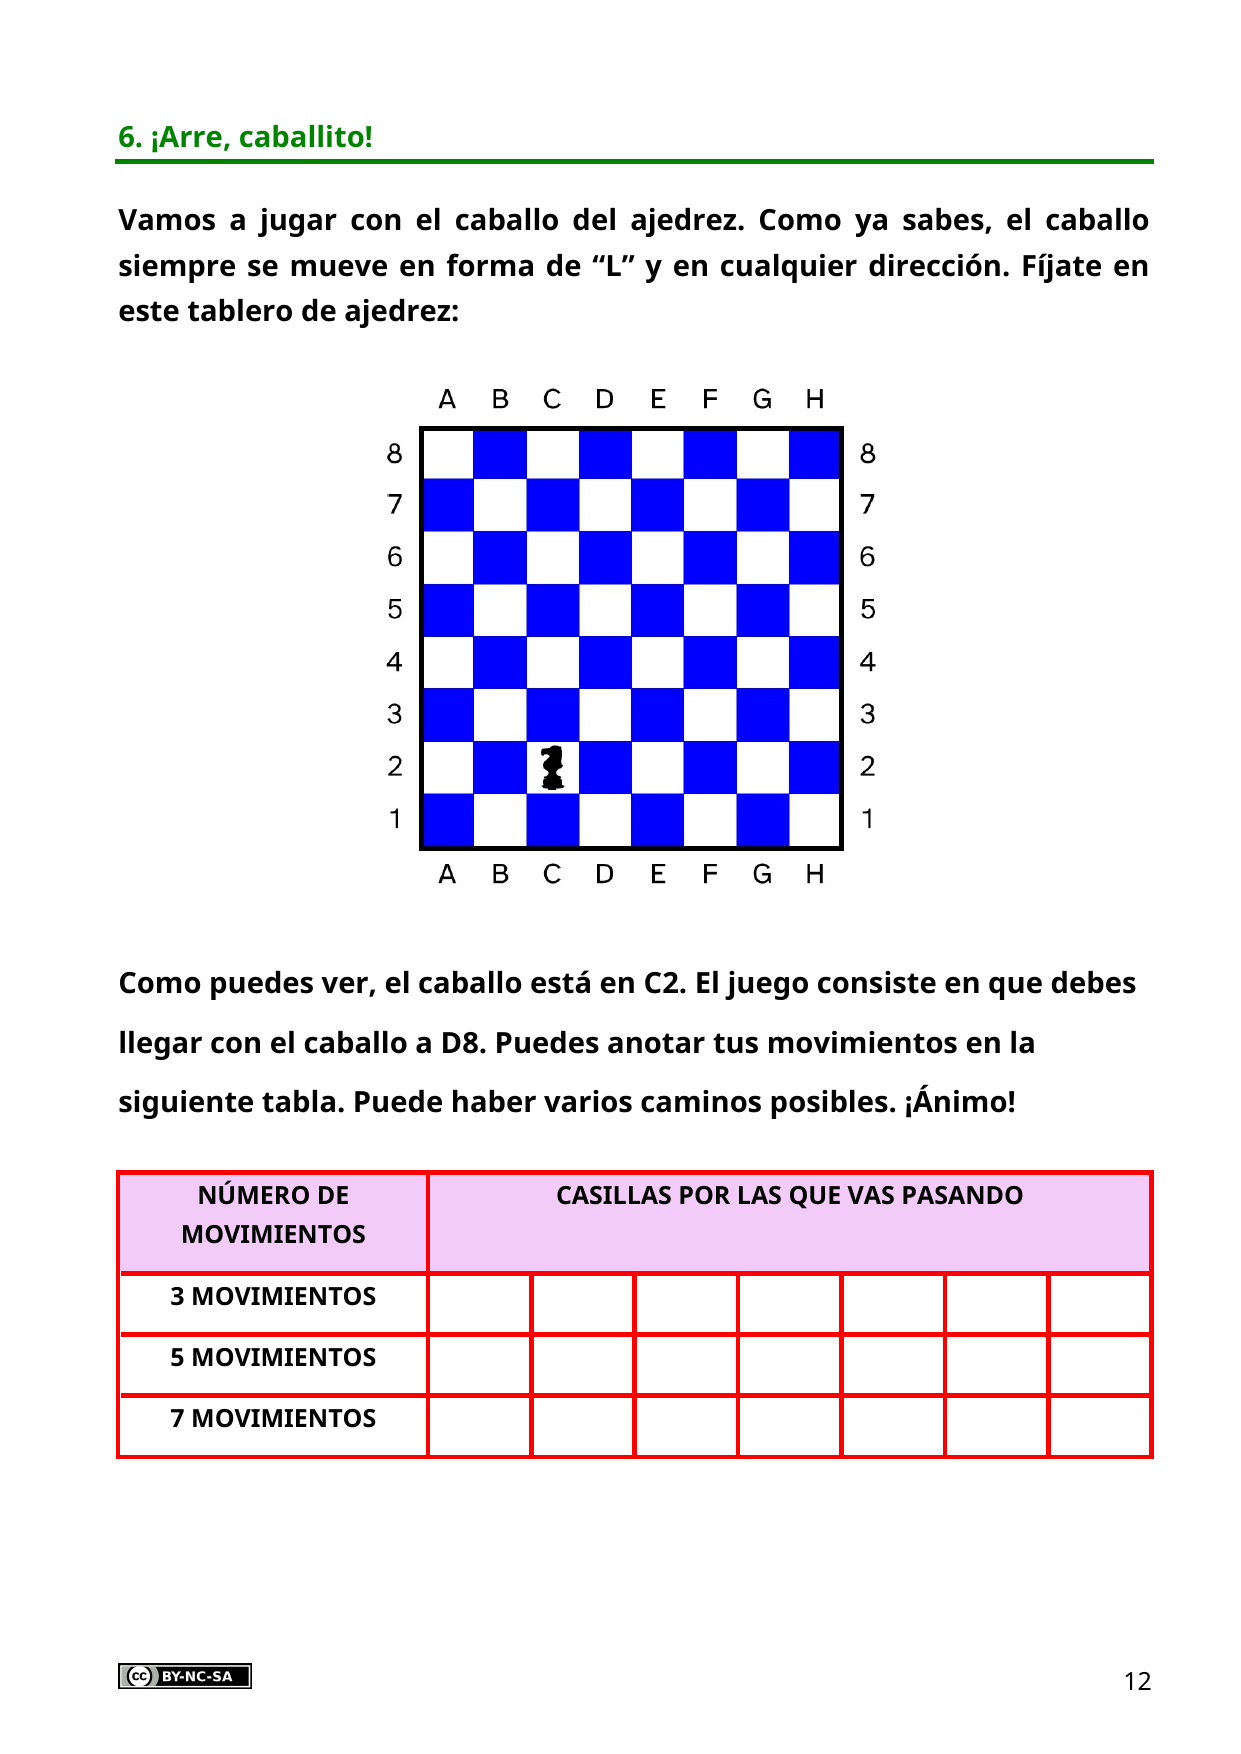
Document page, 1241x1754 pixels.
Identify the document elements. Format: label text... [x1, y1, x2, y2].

table_cell 3 MOVIMIENTOS [120, 1272, 426, 1332]
table_cell [740, 1276, 839, 1332]
table_cell [534, 1276, 632, 1332]
table_cell [1051, 1276, 1149, 1332]
table_cell [430, 1276, 529, 1332]
table_cell [637, 1398, 736, 1454]
table_cell [740, 1337, 839, 1393]
table_cell [844, 1398, 943, 1454]
picture [118, 1663, 536, 1698]
table_cell [740, 1398, 839, 1454]
table_cell [947, 1337, 1046, 1393]
table_cell [430, 1337, 529, 1393]
text Como puedes ver, el caballo está en C2. El juego consiste en que debes llegar con el caballo a D8. Puedes anotar tus movimientos en la siguiente tabla. Puede haber varios caminos posibles. ¡Ánimo! [118, 962, 1152, 1121]
table_header NÚMERO DE MOVIMIENTOS [120, 1175, 426, 1271]
subtitle 6. ¡Arre, caballito! [115, 113, 1154, 159]
table_cell [1051, 1398, 1149, 1454]
table_cell 5 MOVIMIENTOS [120, 1333, 426, 1393]
table_cell [844, 1276, 943, 1332]
table_cell [637, 1337, 736, 1393]
table_cell [534, 1398, 632, 1454]
picture [369, 365, 900, 912]
table_cell [844, 1337, 943, 1393]
table_cell [1051, 1337, 1149, 1393]
table_cell [947, 1398, 1046, 1454]
table_cell [430, 1398, 529, 1454]
table_cell 7 MOVIMIENTOS [120, 1394, 426, 1454]
text Vamos a jugar con el caballo del ajedrez. Como ya sabes, el caballo siempre se mueve en forma de “L” y en cualquier dirección. Fíjate en este tablero de ajedrez: [118, 199, 1152, 330]
table_cell [947, 1276, 1046, 1332]
table_header CASILLAS POR LAS QUE VAS PASANDO [430, 1175, 1149, 1271]
table_cell [534, 1337, 632, 1393]
table_cell [637, 1276, 736, 1332]
